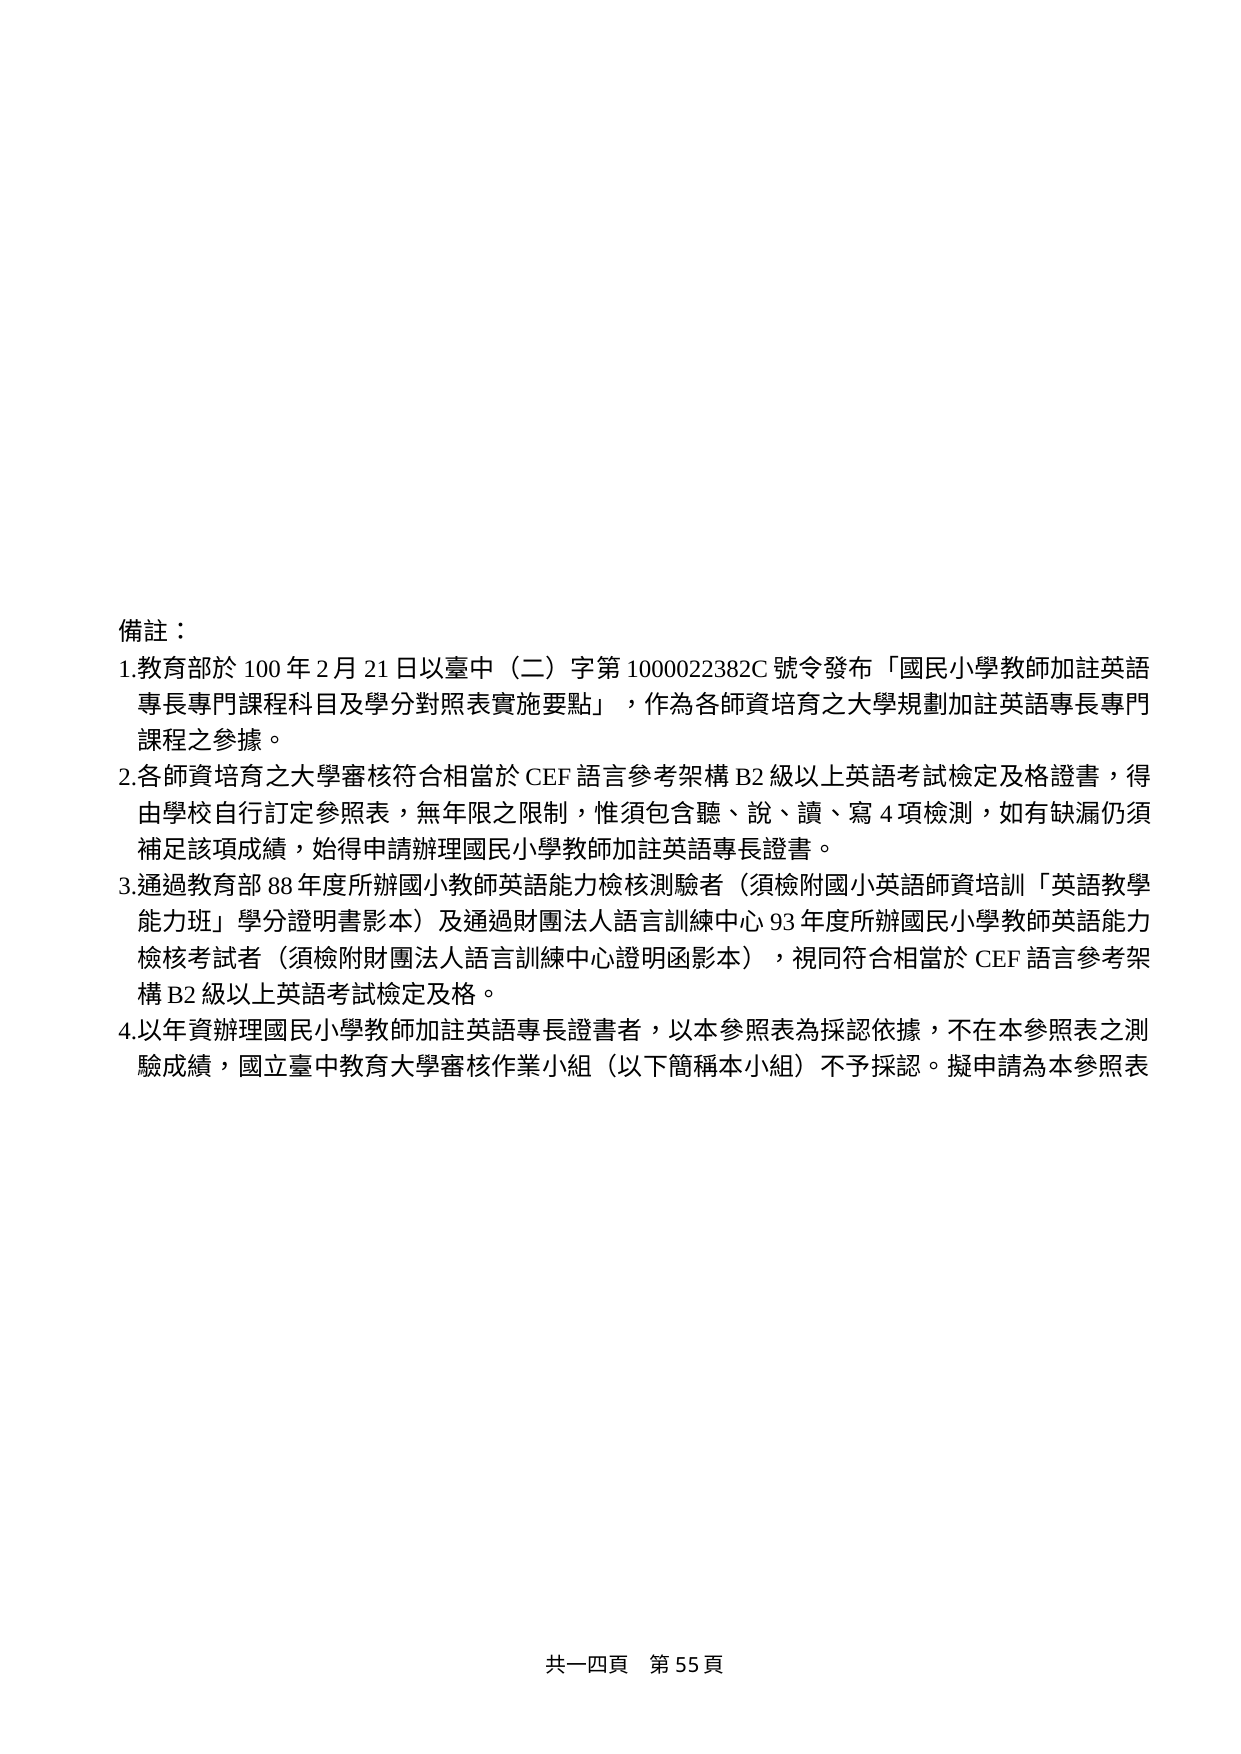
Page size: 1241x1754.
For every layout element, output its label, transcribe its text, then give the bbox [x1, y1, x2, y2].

text 1.教育部於100年2月21日以臺中（二）字第1000022382C號令發布「國民小學教師加註英語專長專門課程科目及學分對照表實施要點」，作為各師資培育之大學規劃加註英語專長專門課程之參據。 [118, 648, 1152, 757]
text 3.通過教育部88年度所辦國小教師英語能力檢核測驗者（須檢附國小英語師資培訓「英語教學能力班」學分證明書影本）及通過財團法人語言訓練中心93年度所辦國民小學教師英語能力檢核考試者（須檢附財團法人語言訓練中心證明函影本），視同符合相當於CEF語言參考架構B2級以上英語考試檢定及格。 [118, 866, 1152, 1011]
text 備註： [118, 612, 1152, 648]
text 4.以年資辦理國民小學教師加註英語專長證書者，以本參照表為採認依據，不在本參照表之測驗成績，國立臺中教育大學審核作業小組（以下簡稱本小組）不予採認。擬申請為本參照表 [118, 1011, 1152, 1083]
text 2.各師資培育之大學審核符合相當於CEF語言參考架構B2級以上英語考試檢定及格證書，得由學校自行訂定參照表，無年限之限制，惟須包含聽、說、讀、寫4項檢測，如有缺漏仍須補足該項成績，始得申請辦理國民小學教師加註英語專長證書。 [118, 757, 1152, 866]
